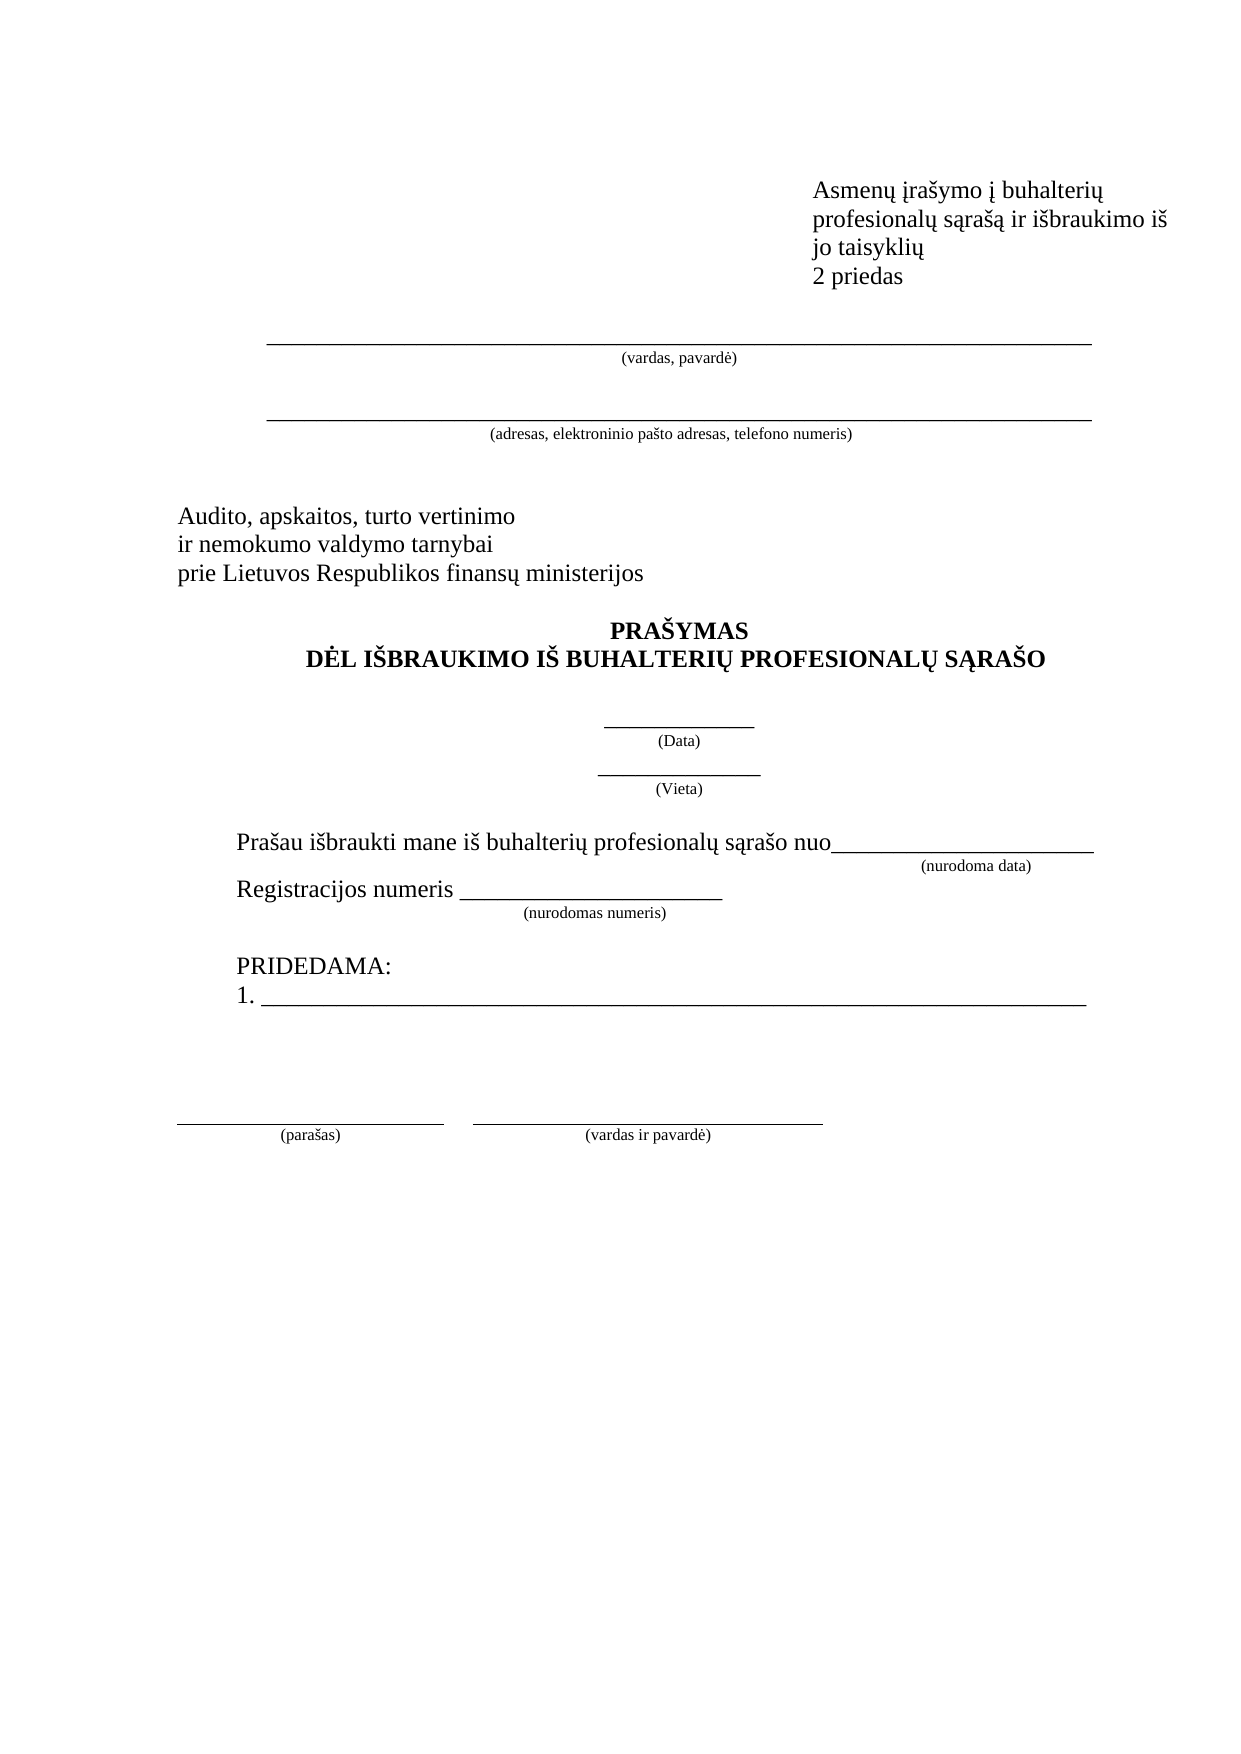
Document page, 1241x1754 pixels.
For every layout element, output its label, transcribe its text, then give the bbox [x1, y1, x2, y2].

table_cell (vardas ir pavardė) [473, 1125, 823, 1153]
text prie Lietuvos Respublikos finansų ministerijos [177, 558, 1181, 587]
table_cell [444, 1124, 473, 1153]
text Prašau išbraukti mane iš buhalterių profesionalų sąrašo nuo_____________________ [177, 827, 1181, 855]
text ir nemokumo valdymo tarnybai [177, 529, 1181, 558]
text Asmenų įrašymo į buhalterių [812, 175, 1181, 204]
text PRAŠYMAS [177, 616, 1181, 644]
text (nurodoma data) [177, 855, 1181, 874]
text (nurodomas numeris) [177, 903, 1181, 922]
text (vardas, pavardė) [177, 347, 1181, 367]
text pridedama: [177, 951, 1181, 980]
table_header [473, 1095, 823, 1124]
table_cell (parašas) [177, 1125, 444, 1153]
text _____________ [177, 750, 1181, 779]
text (adresas, elektroninio pašto adresas, telefono numeris) [177, 424, 1181, 443]
text __________________________________________________________________ [177, 319, 1181, 347]
text dėl IŠBRAUKIMO IŠ BUHALTERIŲ PROFESIONALŲ SĄRAŠO [177, 644, 1181, 673]
text 1. __________________________________________________________________ [177, 980, 1181, 1009]
text __________________________________________________________________ [177, 395, 1181, 424]
text (Vieta) [177, 779, 1181, 798]
text Registracijos numeris _____________________ [177, 874, 1181, 903]
text ____________ [177, 702, 1181, 731]
text Audito, apskaitos, turto vertinimo [177, 501, 1181, 529]
text jo taisyklių [812, 232, 1181, 261]
table_header [444, 1095, 473, 1124]
text (Data) [177, 731, 1181, 750]
text profesionalų sąrašą ir išbraukimo iš [812, 204, 1181, 232]
table_header [177, 1095, 444, 1124]
text 2 priedas [812, 261, 1181, 290]
